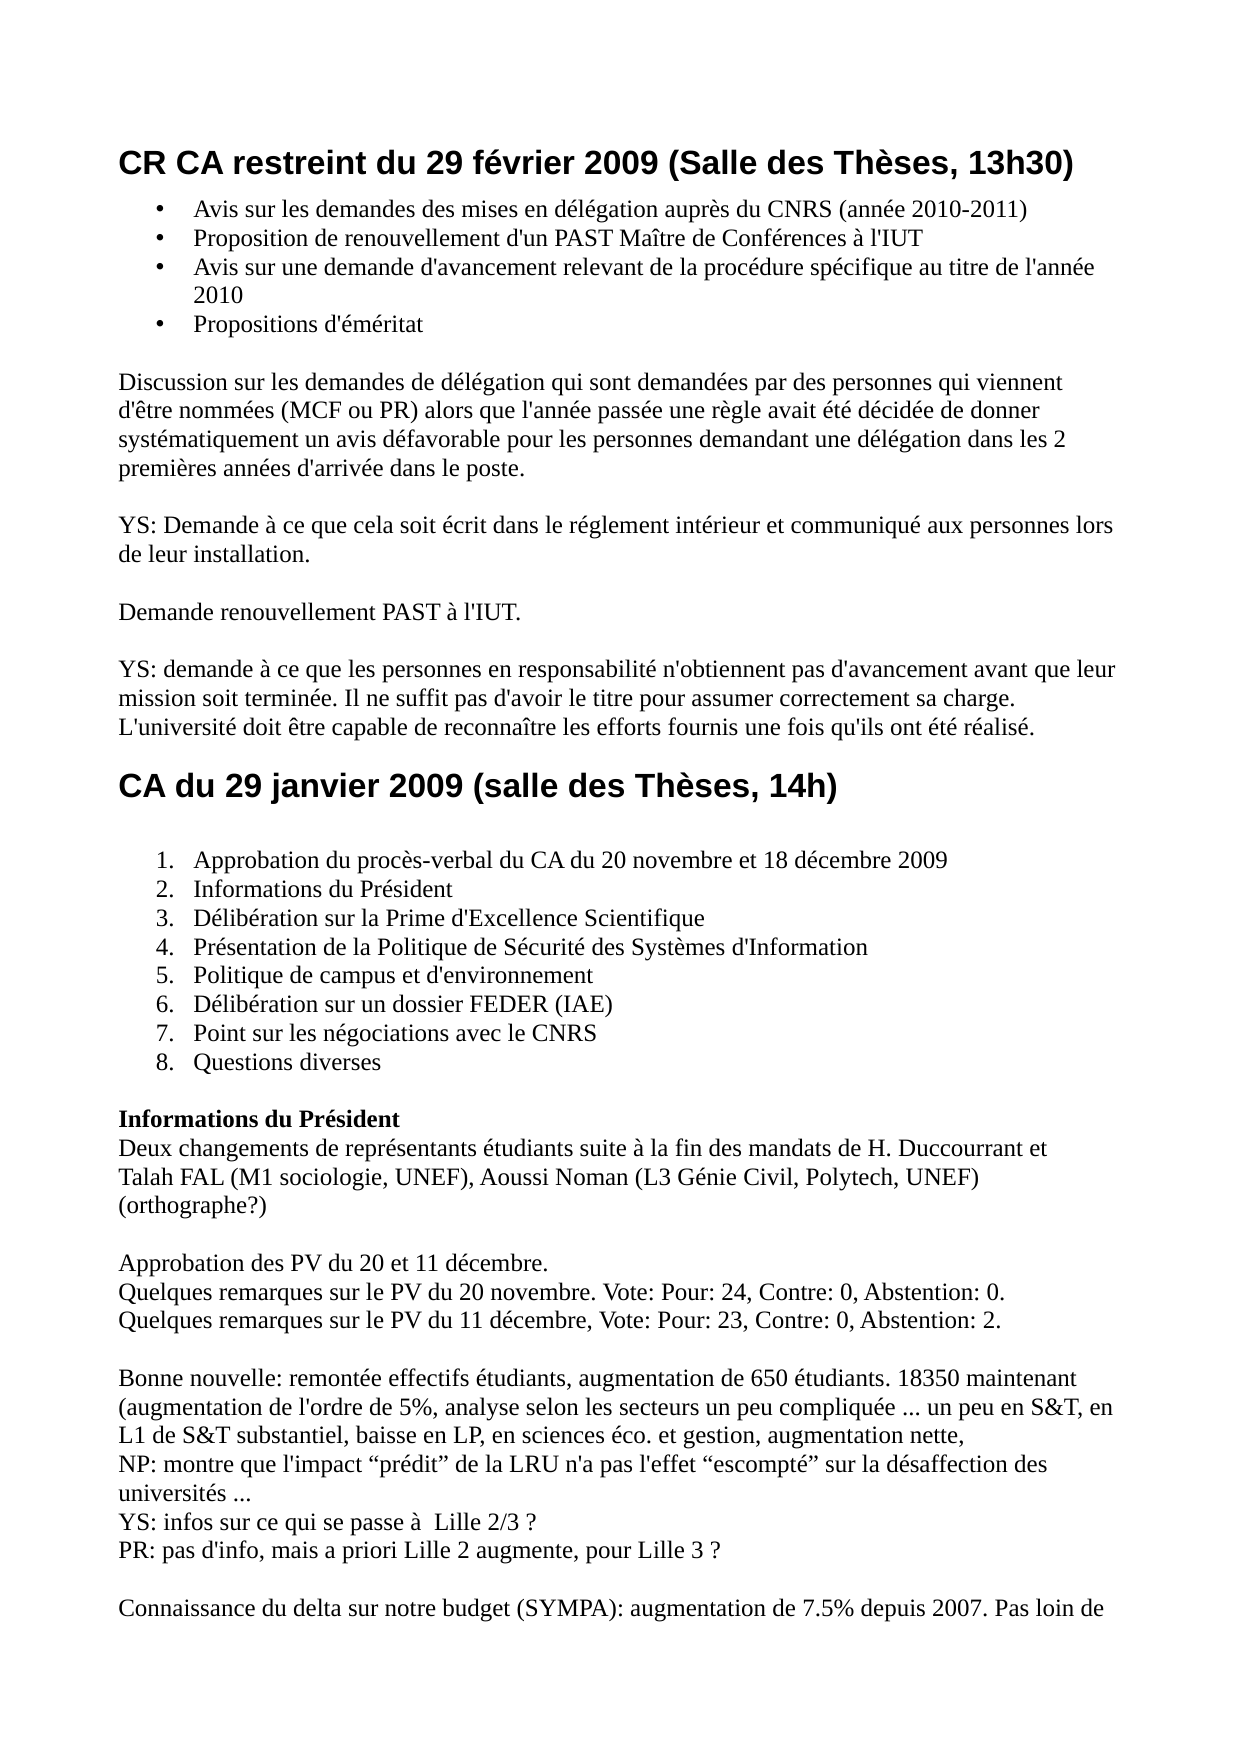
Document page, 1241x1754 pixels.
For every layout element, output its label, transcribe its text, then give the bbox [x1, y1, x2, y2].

list Point sur les négociations avec le CNRS [156, 1018, 1122, 1047]
list Délibération sur la Prime d'Excellence Scientifique [156, 903, 1122, 932]
list Questions diverses [156, 1047, 1122, 1075]
list Proposition de renouvellement d'un PAST Maître de Conférences à l'IUT [156, 223, 1122, 252]
text Connaissance du delta sur notre budget (SYMPA): augmentation de 7.5% depuis 2007. Pas loin de [118, 1593, 1122, 1622]
text Deux changements de représentants étudiants suite à la fin des mandats de H. Duccourrant et [118, 1133, 1122, 1162]
text Talah FAL (M1 sociologie, UNEF), Aoussi Noman (L3 Génie Civil, Polytech, UNEF) (orthographe?) [118, 1162, 1122, 1219]
text YS: infos sur ce qui se passe à Lille 2/3 ? [118, 1507, 1122, 1535]
list Approbation du procès-verbal du CA du 20 novembre et 18 décembre 2009 [156, 845, 1122, 874]
text PR: pas d'info, mais a priori Lille 2 augmente, pour Lille 3 ? [118, 1535, 1122, 1564]
list Informations du Président [156, 874, 1122, 903]
text YS: demande à ce que les personnes en responsabilité n'obtiennent pas d'avancement avant que leur mission soit terminée. Il ne suffit pas d'avoir le titre pour assumer correctement sa charge. L'université doit être capable de reconnaître les efforts fournis une fois qu'ils ont été réalisé. [118, 654, 1122, 741]
subtitle CA du 29 janvier 2009 (salle des Thèses, 14h) [118, 766, 1122, 804]
subtitle CR CA restreint du 29 février 2009 (Salle des Thèses, 13h30) [118, 143, 1122, 182]
list Politique de campus et d'environnement [156, 960, 1122, 989]
list Propositions d'éméritat [156, 309, 1122, 338]
list Délibération sur un dossier FEDER (IAE) [156, 989, 1122, 1018]
list Avis sur une demande d'avancement relevant de la procédure spécifique au titre de l'année 2010 [156, 252, 1122, 309]
text Bonne nouvelle: remontée effectifs étudiants, augmentation de 650 étudiants. 18350 maintenant (augmentation de l'ordre de 5%, analyse selon les secteurs un peu compliquée ... un peu en S&T, en L1 de S&T substantiel, baisse en LP, en sciences éco. et gestion, augmentation nette, [118, 1363, 1122, 1449]
text Discussion sur les demandes de délégation qui sont demandées par des personnes qui viennent d'être nommées (MCF ou PR) alors que l'année passée une règle avait été décidée de donner systématiquement un avis défavorable pour les personnes demandant une délégation dans les 2 premières années d'arrivée dans le poste. [118, 367, 1122, 482]
text Approbation des PV du 20 et 11 décembre. [118, 1248, 1122, 1277]
list Présentation de la Politique de Sécurité des Systèmes d'Information [156, 932, 1122, 960]
list Avis sur les demandes des mises en délégation auprès du CNRS (année 2010-2011) [156, 194, 1122, 223]
text YS: Demande à ce que cela soit écrit dans le réglement intérieur et communiqué aux personnes lors de leur installation. [118, 511, 1122, 568]
text Quelques remarques sur le PV du 20 novembre. Vote: Pour: 24, Contre: 0, Abstention: 0. [118, 1277, 1122, 1305]
text NP: montre que l'impact “prédit” de la LRU n'a pas l'effet “escompté” sur la désaffection des universités ... [118, 1449, 1122, 1507]
text Informations du Président [118, 1104, 1122, 1133]
text Demande renouvellement PAST à l'IUT. [118, 597, 1122, 626]
text Quelques remarques sur le PV du 11 décembre, Vote: Pour: 23, Contre: 0, Abstention: 2. [118, 1305, 1122, 1334]
